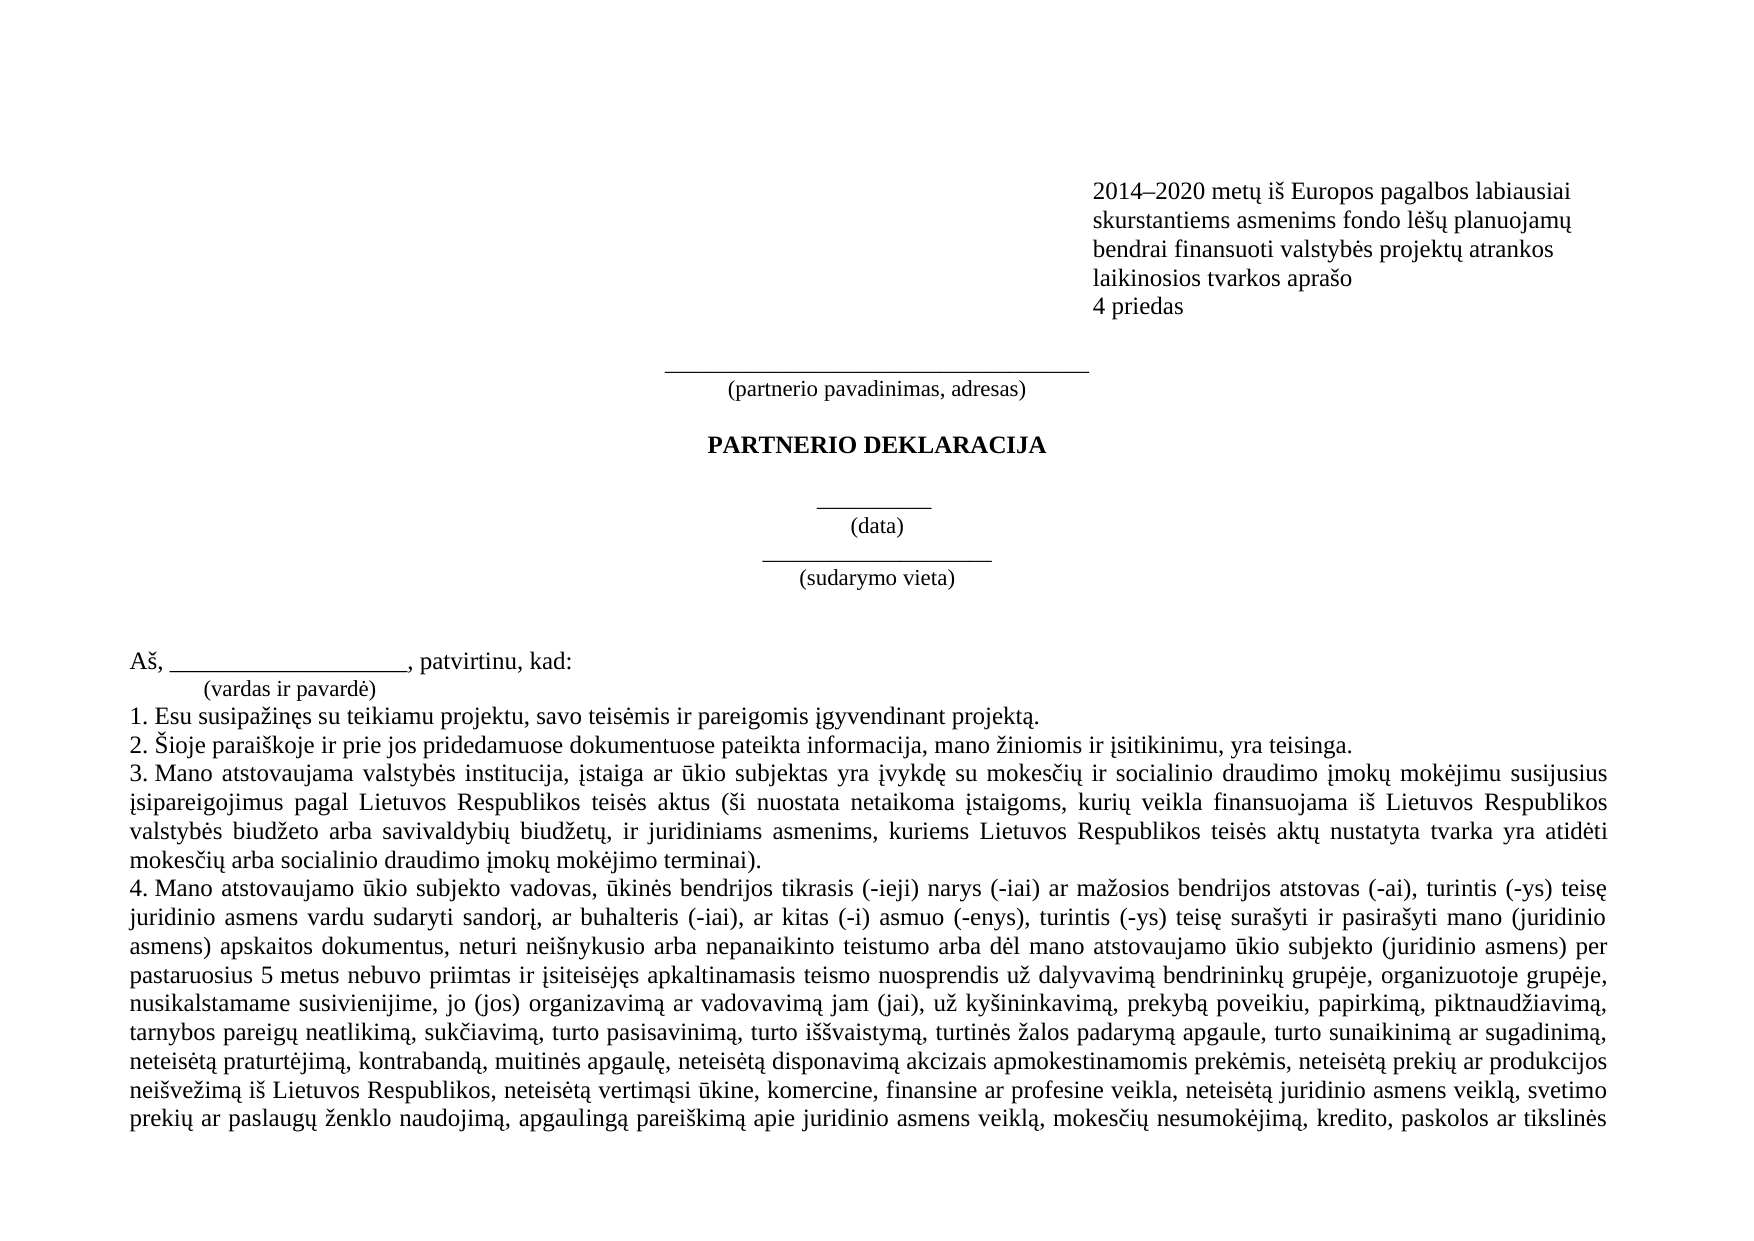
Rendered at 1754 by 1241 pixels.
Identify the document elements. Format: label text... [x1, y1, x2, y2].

text _____________________________________ [118, 349, 1636, 375]
text PARTNERIO DEKLARACIJA [118, 430, 1636, 459]
text laikinosios tvarkos aprašo [1093, 263, 1636, 291]
text 2014–2020 metų iš Europos pagalbos labiausiai [1093, 176, 1636, 205]
text skurstantiems asmenims fondo lėšų planuojamų [1093, 205, 1636, 234]
text bendrai finansuoti valstybės projektų atrankos [1093, 234, 1636, 263]
table_header Aš, ___________________, patvirtinu, kad: (vardas ir pavardė) 1. Esu susipažinęs su teikiamu projektu, savo teisėmis ir pareigomis įgyvendinant projektą. 2. Šioje paraiškoje ir prie jos pridedamuose dokumentuose pateikta informacija, mano žiniomis ir įsitikinimu, yra teisinga. 3. Mano atstovaujama valstybės institucija, įstaiga ar ūkio subjektas yra įvykdę su mokesčių ir socialinio draudimo įmokų mokėjimu susijusius įsipareigojimus pagal Lietuvos Respublikos teisės aktus (ši nuostata netaikoma įstaigoms, kurių veikla finansuojama iš Lietuvos Respublikos valstybės biudžeto arba savivaldybių biudžetų, ir juridiniams asmenims, kuriems Lietuvos Respublikos teisės aktų nustatyta tvarka yra atidėti mokesčių arba socialinio draudimo įmokų mokėjimo terminai). 4. Mano atstovaujamo ūkio subjekto vadovas, ūkinės bendrijos tikrasis (-ieji) narys (-iai) ar mažosios bendrijos atstovas (-ai), turintis (-ys) teisę juridinio asmens vardu sudaryti sandorį, ar buhalteris (-iai), ar kitas (-i) asmuo (-enys), turintis (-ys) teisę surašyti ir pasirašyti mano (juridinio asmens) apskaitos dokumentus, neturi neišnykusio arba nepanaikinto teistumo arba dėl mano atstovaujamo ūkio subjekto (juridinio asmens) per pastaruosius 5 metus nebuvo priimtas ir įsiteisėjęs apkaltinamasis teismo nuosprendis už dalyvavimą bendrininkų grupėje, organizuotoje grupėje, nusikalstamame susivienijime, jo (jos) organizavimą ar vadovavimą jam (jai), už kyšininkavimą, prekybą poveikiu, papirkimą, piktnaudžiavimą, tarnybos pareigų neatlikimą, sukčiavimą, turto pasisavinimą, turto iššvaistymą, turtinės žalos padarymą apgaule, turto sunaikinimą ar sugadinimą, neteisėtą praturtėjimą, kontrabandą, muitinės apgaulę, neteisėtą disponavimą akcizais apmokestinamomis prekėmis, neteisėtą prekių ar produkcijos neišvežimą iš Lietuvos Respublikos, neteisėtą vertimąsi ūkine, komercine, finansine ar profesine veikla, neteisėtą juridinio asmens veiklą, svetimo prekių ar paslaugų ženklo naudojimą, apgaulingą pareiškimą apie juridinio asmens veiklą, mokesčių nesumokėjimą, kredito, paskolos ar tikslinės [118, 646, 1621, 1132]
text ____________________ [118, 538, 1636, 564]
text 4 priedas [1093, 291, 1636, 320]
text (data) [118, 512, 1636, 538]
text __________ [118, 485, 1636, 512]
text (partnerio pavadinimas, adresas) [118, 375, 1636, 402]
text (sudarymo vieta) [118, 564, 1636, 591]
